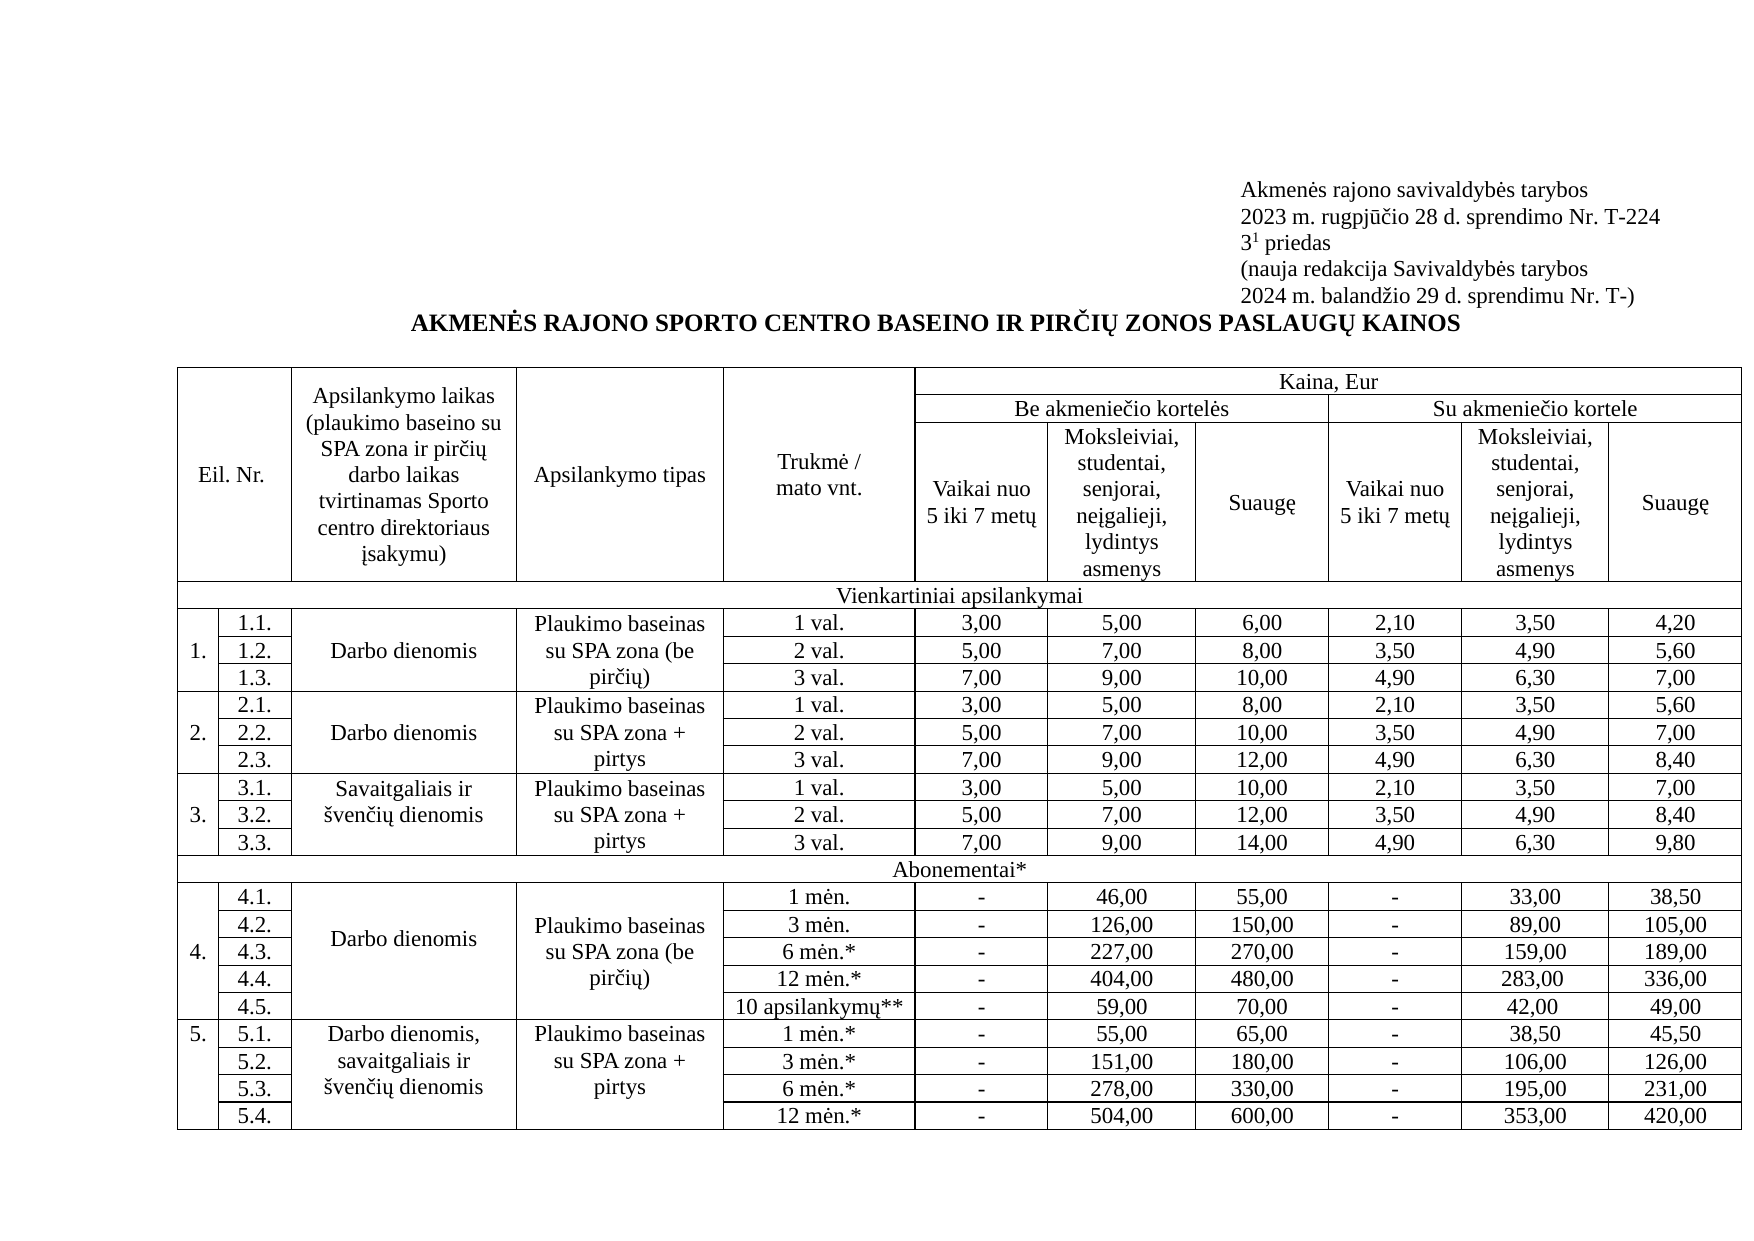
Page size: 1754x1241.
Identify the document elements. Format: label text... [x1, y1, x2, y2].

table_cell 3.3. [219, 829, 291, 855]
table_cell 195,00 [1462, 1075, 1608, 1101]
table_cell Plaukimo baseinas su SPA zona + pirtys [517, 1020, 723, 1129]
table_cell 3,50 [1462, 692, 1608, 718]
table_cell Darbo dienomis [292, 883, 516, 1019]
table_cell 5. [178, 1020, 218, 1129]
table_cell - [1329, 1075, 1461, 1101]
table_cell 5,00 [916, 801, 1047, 827]
table_cell 106,00 [1462, 1048, 1608, 1074]
table_cell 9,00 [1048, 829, 1195, 855]
table_cell 55,00 [1048, 1020, 1195, 1047]
table_cell - [1329, 938, 1461, 964]
table_cell 353,00 [1462, 1103, 1608, 1129]
table_cell Plaukimo baseinas su SPA zona (be pirčių) [517, 609, 723, 691]
table_cell - [916, 911, 1047, 937]
table_cell 3,50 [1462, 609, 1608, 636]
table_cell 9,00 [1048, 664, 1195, 691]
table_cell 14,00 [1196, 829, 1328, 855]
table_cell 3 val. [724, 664, 914, 691]
table_cell 7,00 [1609, 774, 1741, 800]
table_cell 7,00 [916, 829, 1047, 855]
table_cell 150,00 [1196, 911, 1328, 937]
table_cell 7,00 [1048, 801, 1195, 827]
table_cell 3,50 [1329, 719, 1461, 745]
table_cell 504,00 [1048, 1103, 1195, 1129]
table_cell - [1329, 911, 1461, 937]
table_cell 278,00 [1048, 1075, 1195, 1101]
table_cell 8,40 [1609, 801, 1741, 827]
table_cell - [916, 938, 1047, 964]
table_cell 2,10 [1329, 774, 1461, 800]
table_cell - [1329, 993, 1461, 1019]
table_cell Vienkartiniai apsilankymai [178, 582, 1741, 608]
table_cell Su akmeniečio kortele [1329, 395, 1741, 422]
table_cell 9,80 [1609, 829, 1741, 855]
table_cell Savaitgaliais ir švenčių dienomis [292, 774, 516, 855]
table_cell 6,30 [1462, 746, 1608, 773]
table_cell 5,00 [1048, 692, 1195, 718]
table_cell 5,60 [1609, 637, 1741, 663]
table_cell 5.2. [219, 1048, 291, 1074]
table_cell 7,00 [1609, 664, 1741, 691]
table_cell Plaukimo baseinas su SPA zona (be pirčių) [517, 883, 723, 1019]
table_cell 12 mėn.* [724, 966, 914, 992]
table_cell - [916, 1048, 1047, 1074]
table_cell 4,90 [1462, 719, 1608, 745]
table_cell 2,10 [1329, 609, 1461, 636]
table_cell 2 val. [724, 801, 914, 827]
table_cell 126,00 [1609, 1048, 1741, 1074]
table_cell 5,00 [1048, 774, 1195, 800]
table_cell 1 mėn. [724, 883, 914, 910]
table_cell - [916, 1020, 1047, 1047]
table_cell Vaikai nuo 5 iki 7 metų [1329, 423, 1461, 581]
table_cell - [1329, 966, 1461, 992]
table_cell 2 val. [724, 637, 914, 663]
table_cell 4.1. [219, 883, 291, 910]
table_cell 10 apsilankymų** [724, 993, 914, 1019]
table_cell 7,00 [916, 746, 1047, 773]
table_cell 4. [178, 883, 218, 1019]
table_cell 5,00 [1048, 609, 1195, 636]
text 31 priedas [177, 229, 1713, 255]
table_cell 4.2. [219, 911, 291, 937]
table_cell 3. [178, 774, 218, 855]
table_cell 4,90 [1329, 829, 1461, 855]
table_cell 4.3. [219, 938, 291, 964]
table_cell 227,00 [1048, 938, 1195, 964]
table_cell 3,00 [916, 692, 1047, 718]
table_cell 3,00 [916, 609, 1047, 636]
table_cell 7,00 [1609, 719, 1741, 745]
table_cell 3,50 [1329, 801, 1461, 827]
table_cell 5.3. [219, 1075, 291, 1101]
table_cell 46,00 [1048, 883, 1195, 910]
table_cell 5,00 [916, 637, 1047, 663]
table_cell 65,00 [1196, 1020, 1328, 1047]
table_cell 4,20 [1609, 609, 1741, 636]
table_cell Plaukimo baseinas su SPA zona + pirtys [517, 692, 723, 773]
table_cell 6 mėn.* [724, 1075, 914, 1101]
table_cell 10,00 [1196, 719, 1328, 745]
table_cell 2. [178, 692, 218, 773]
table_cell 6,00 [1196, 609, 1328, 636]
table_cell 42,00 [1462, 993, 1608, 1019]
text 2023 m. rugpjūčio 28 d. sprendimo Nr. T-224 [177, 203, 1713, 229]
table_cell 4.4. [219, 966, 291, 992]
table_cell 2 val. [724, 719, 914, 745]
table_cell 6,30 [1462, 664, 1608, 691]
table_cell Darbo dienomis, savaitgaliais ir švenčių dienomis [292, 1020, 516, 1129]
table_header Eil. Nr. [178, 368, 291, 581]
table_cell 480,00 [1196, 966, 1328, 992]
table_cell 10,00 [1196, 664, 1328, 691]
table_cell 5,00 [916, 719, 1047, 745]
table_cell 4,90 [1329, 746, 1461, 773]
table_cell 189,00 [1609, 938, 1741, 964]
table_cell 7,00 [1048, 637, 1195, 663]
table_cell 3.2. [219, 801, 291, 827]
table_cell Darbo dienomis [292, 609, 516, 691]
table_cell 2.2. [219, 719, 291, 745]
table_cell 9,00 [1048, 746, 1195, 773]
text 2024 m. balandžio 29 d. sprendimu Nr. T-) [177, 282, 1713, 308]
table_cell 4.5. [219, 993, 291, 1019]
table_cell 55,00 [1196, 883, 1328, 910]
table_cell 38,50 [1609, 883, 1741, 910]
table_cell Plaukimo baseinas su SPA zona + pirtys [517, 774, 723, 855]
table_cell 10,00 [1196, 774, 1328, 800]
table_cell 1 mėn.* [724, 1020, 914, 1047]
table_cell 1.1. [219, 609, 291, 636]
table_cell Moksleiviai, studentai, senjorai, neįgalieji, lydintys asmenys [1048, 423, 1195, 581]
table_cell Be akmeniečio kortelės [916, 395, 1328, 422]
table_cell 283,00 [1462, 966, 1608, 992]
table_cell - [1329, 1103, 1461, 1129]
table_cell 600,00 [1196, 1103, 1328, 1129]
table_header Apsilankymo tipas [517, 368, 723, 581]
table_cell 330,00 [1196, 1075, 1328, 1101]
table_cell Darbo dienomis [292, 692, 516, 773]
table_cell 3 val. [724, 829, 914, 855]
table_cell 1 val. [724, 609, 914, 636]
table_cell 1.2. [219, 637, 291, 663]
table_cell 6,30 [1462, 829, 1608, 855]
table_cell 45,50 [1609, 1020, 1741, 1047]
table_cell - [916, 1103, 1047, 1129]
table_cell 3 val. [724, 746, 914, 773]
table_cell 5.4. [219, 1103, 291, 1129]
table_cell 159,00 [1462, 938, 1608, 964]
table_cell - [916, 966, 1047, 992]
table_cell 8,00 [1196, 692, 1328, 718]
table_cell 12 mėn.* [724, 1103, 914, 1129]
table_cell - [1329, 1020, 1461, 1047]
table_cell Moksleiviai, studentai, senjorai, neįgalieji, lydintys asmenys [1462, 423, 1608, 581]
table_cell 4,90 [1329, 664, 1461, 691]
table_cell 3 mėn.* [724, 1048, 914, 1074]
table_cell 4,90 [1462, 637, 1608, 663]
table_cell Suaugę [1196, 423, 1328, 581]
table_cell Abonementai* [178, 856, 1741, 882]
table_cell 105,00 [1609, 911, 1741, 937]
text Akmenės rajono savivaldybės tarybos [177, 176, 1713, 203]
table_cell 420,00 [1609, 1103, 1741, 1129]
table_cell 270,00 [1196, 938, 1328, 964]
table_cell Vaikai nuo 5 iki 7 metų [916, 423, 1047, 581]
table_cell 8,40 [1609, 746, 1741, 773]
table_cell - [1329, 883, 1461, 910]
table_cell 3,00 [916, 774, 1047, 800]
table_cell 231,00 [1609, 1075, 1741, 1101]
table_cell 3,50 [1462, 774, 1608, 800]
text (nauja redakcija Savivaldybės tarybos [1171, 255, 1713, 282]
table_cell 7,00 [916, 664, 1047, 691]
table_cell 180,00 [1196, 1048, 1328, 1074]
table_cell 12,00 [1196, 801, 1328, 827]
table_cell 70,00 [1196, 993, 1328, 1019]
table_cell 38,50 [1462, 1020, 1608, 1047]
table_cell 5.1. [219, 1020, 291, 1047]
table_cell 89,00 [1462, 911, 1608, 937]
table_cell 1 val. [724, 774, 914, 800]
table_cell 49,00 [1609, 993, 1741, 1019]
text AKMENĖS RAJONO SPORTO CENTRO BASEINO IR PIRČIŲ ZONOS PASLAUGŲ KAINOS [177, 308, 1695, 337]
table_cell 7,00 [1048, 719, 1195, 745]
table_cell 126,00 [1048, 911, 1195, 937]
table_cell 12,00 [1196, 746, 1328, 773]
table_cell 336,00 [1609, 966, 1741, 992]
table_cell 4,90 [1462, 801, 1608, 827]
table_cell 6 mėn.* [724, 938, 914, 964]
table_cell 151,00 [1048, 1048, 1195, 1074]
table_cell 3.1. [219, 774, 291, 800]
table_cell 3,50 [1329, 637, 1461, 663]
table_cell 2.1. [219, 692, 291, 718]
table_header Trukmė / mato vnt. [724, 368, 914, 581]
table_cell - [916, 883, 1047, 910]
table_cell 2,10 [1329, 692, 1461, 718]
table_cell 1 val. [724, 692, 914, 718]
table_cell 2.3. [219, 746, 291, 773]
table_cell 404,00 [1048, 966, 1195, 992]
table_cell 33,00 [1462, 883, 1608, 910]
table_cell 5,60 [1609, 692, 1741, 718]
table_cell Suaugę [1609, 423, 1741, 581]
table_cell 59,00 [1048, 993, 1195, 1019]
table_cell 8,00 [1196, 637, 1328, 663]
table_header Apsilankymo laikas (plaukimo baseino su SPA zona ir pirčių darbo laikas tvirtinamas Sporto centro direktoriaus įsakymu) [292, 368, 516, 581]
table_cell 1. [178, 609, 218, 691]
table_cell 3 mėn. [724, 911, 914, 937]
table_cell 1.3. [219, 664, 291, 691]
table_cell - [916, 1075, 1047, 1101]
table_cell - [916, 993, 1047, 1019]
table_cell - [1329, 1048, 1461, 1074]
table_header Kaina, Eur [916, 368, 1741, 394]
